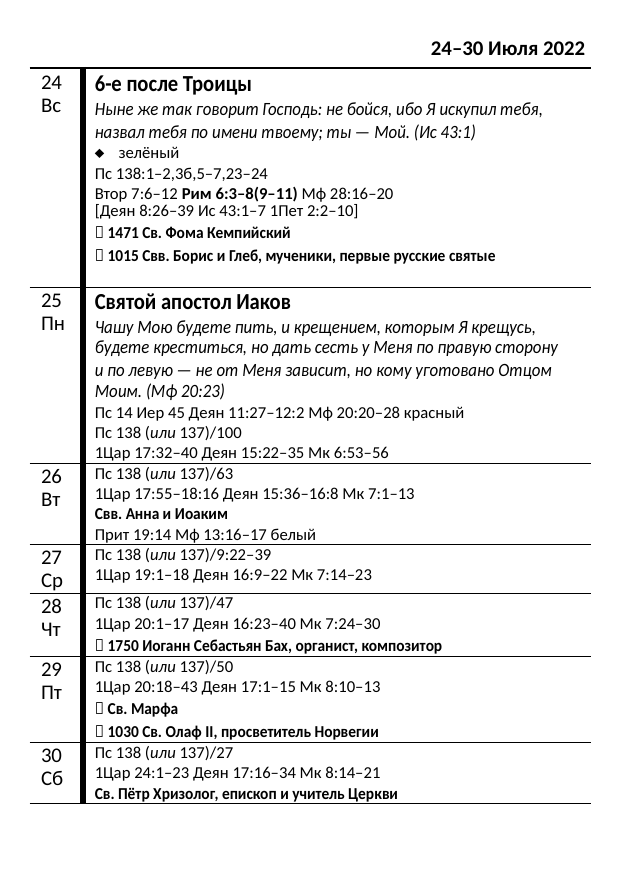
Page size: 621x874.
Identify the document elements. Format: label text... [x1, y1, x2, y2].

table_cell 30 Сб [30, 743, 80, 803]
table_cell Святой апостол Иаков Чашу Мою будете пить, и крещением, которым Я крещусь, будете креститься, но дать сесть у Меня по правую сторону и по левую — не от Меня зависит, но кому уготовано Отцом Моим. (Мф 20:23) Пс 14 Иер 45 Деян 11:27–12:2 Мф 20:20–28 красный Пс 138 (или 137)/100 1Цар 17:32–40 Деян 15:22–35 Мк 6:53–56 [86, 288, 591, 463]
table_cell 6-е после Троицы Ныне же так говорит Господь: не бойся, ибо Я искупил тебя, назвал тебя по имени твоему; ты — Мой. (Ис 43:1) зелёный Пс 138:1–2,3б,5–7,23–24 Втор 7:6–12 Рим 6:3–8(9–11) Мф 28:16–20 [Деян 8:26–39 Ис 43:1–7 1Пет 2:2–10]  1471 Св. Фома Кемпийский  1015 Свв. Борис и Глеб, мученики, первые русские святые [86, 69, 591, 287]
table_cell 24 Вс [30, 69, 80, 287]
table_cell 26 Вт [30, 464, 80, 544]
table_cell 28 Чт [30, 594, 80, 656]
table_cell Пс 138 (или 137)/50 1Цар 20:18–43 Деян 17:1–15 Мк 8:10–13  Св. Марфа  1030 Св. Олаф II, просветитель Норвегии [86, 657, 591, 742]
table_cell Пс 138 (или 137)/47 1Цар 20:1–17 Деян 16:23–40 Мк 7:24–30  1750 Иоганн Себастьян Бах, органист, композитор [86, 594, 591, 656]
table_cell Пс 138 (или 137)/63 1Цар 17:55–18:16 Деян 15:36–16:8 Мк 7:1–13 Свв. Анна и Иоаким Прит 19:14 Мф 13:16–17 белый [86, 464, 591, 544]
table_cell Пс 138 (или 137)/27 1Цар 24:1–23 Деян 17:16–34 Мк 8:14–21 Св. Пётр Хризолог, епископ и учитель Церкви [86, 743, 591, 803]
table_cell 27 Ср [30, 545, 80, 593]
table_cell Пс 138 (или 137)/9:22–39 1Цар 19:1–18 Деян 16:9–22 Мк 7:14–23 [86, 545, 591, 593]
table_cell 25 Пн [30, 288, 80, 463]
table_cell 29 Пт [30, 657, 80, 742]
table_header 24–30 Июля 2022 [30, 30, 591, 67]
